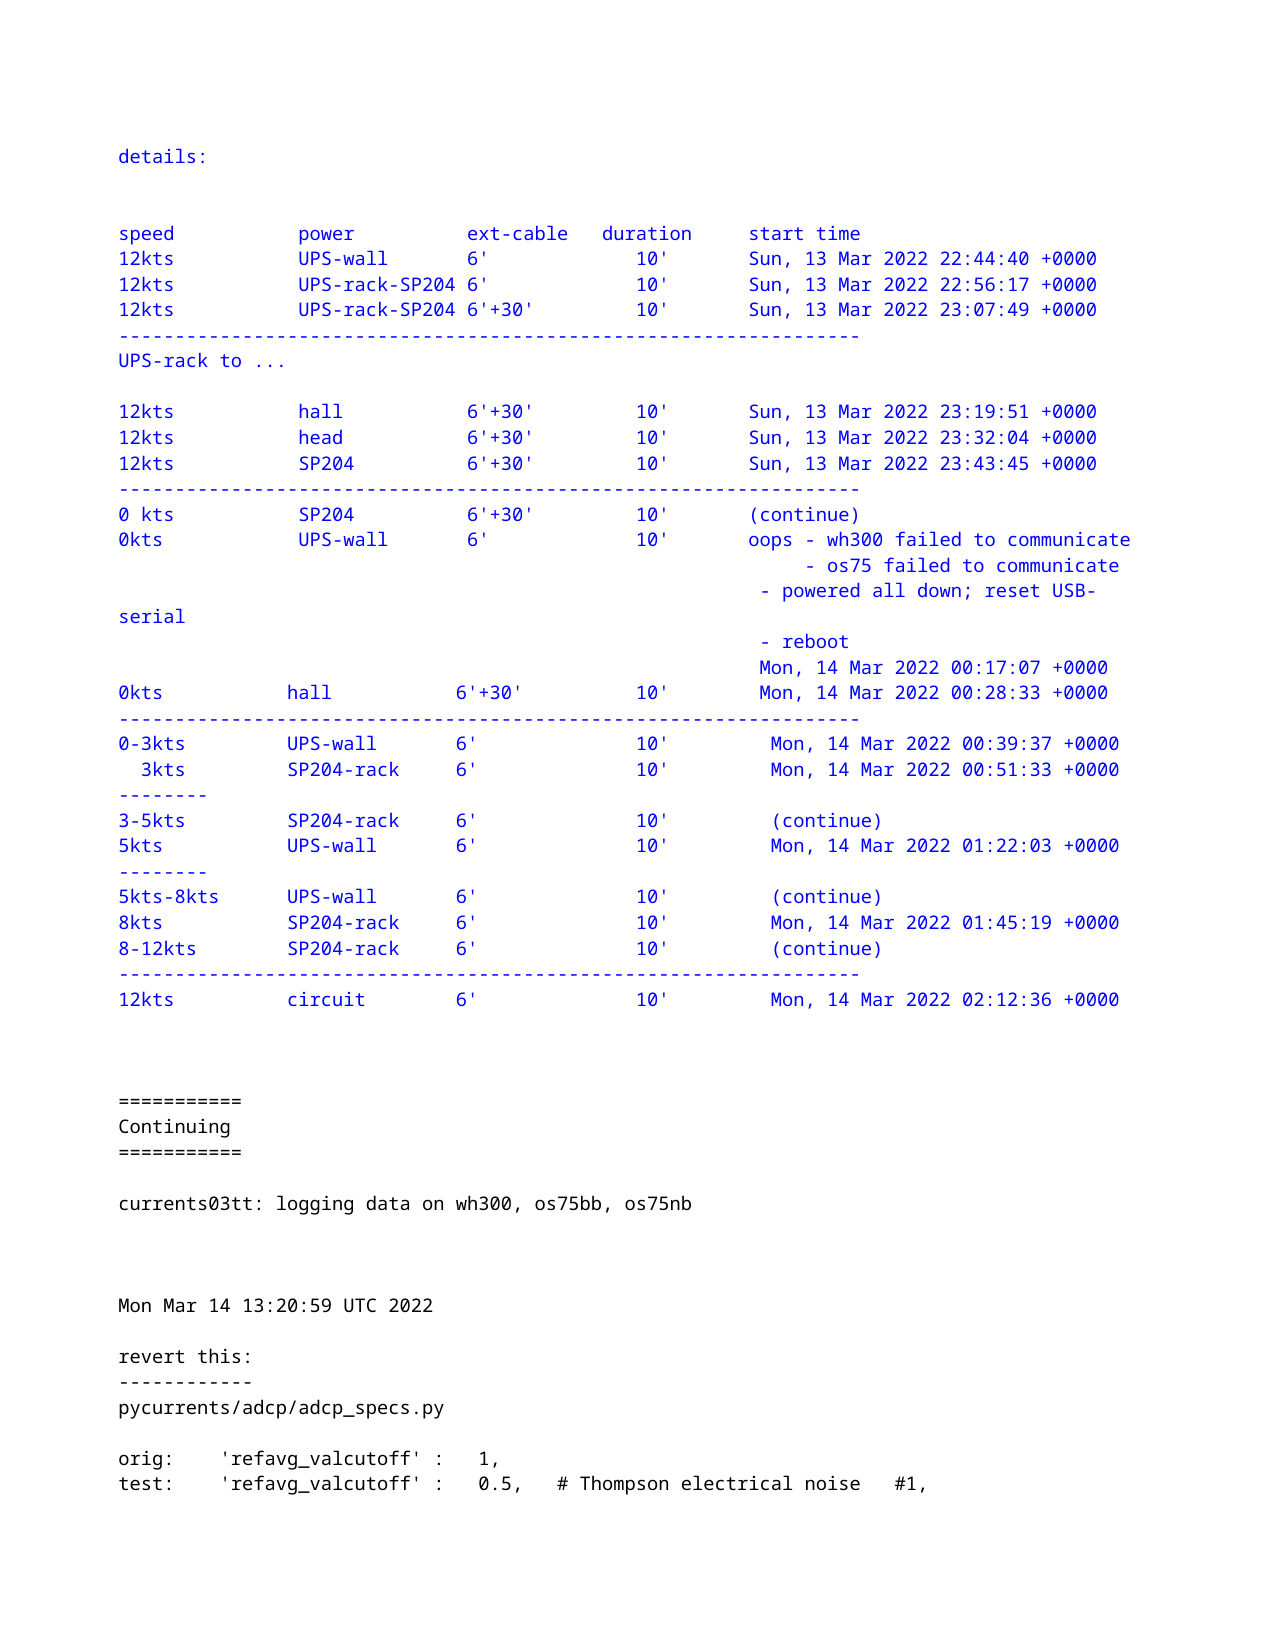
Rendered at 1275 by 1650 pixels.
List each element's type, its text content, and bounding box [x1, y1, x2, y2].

text -------- [118, 782, 1157, 807]
text 12kts head 6'+30' 10' Sun, 13 Mar 2022 23:32:04 +0000 [118, 424, 1157, 450]
text currents03tt: logging data on wh300, os75bb, os75nb [118, 1190, 1157, 1216]
text - reboot [118, 628, 1157, 654]
text - os75 failed to communicate [118, 552, 1157, 577]
text ------------------------------------------------------------------ [118, 322, 1157, 348]
text 0kts hall 6'+30' 10' Mon, 14 Mar 2022 00:28:33 +0000 [118, 679, 1157, 705]
text - powered all down; reset USB-serial [118, 577, 1157, 628]
text 3-5kts SP204-rack 6' 10' (continue) [118, 807, 1157, 833]
text 12kts circuit 6' 10' Mon, 14 Mar 2022 02:12:36 +0000 [118, 986, 1157, 1011]
text 12kts UPS-wall 6' 10' Sun, 13 Mar 2022 22:44:40 +0000 [118, 246, 1157, 271]
text speed power ext-cable duration start time [118, 220, 1157, 246]
text ------------------------------------------------------------------ [118, 475, 1157, 501]
text 8kts SP204-rack 6' 10' Mon, 14 Mar 2022 01:45:19 +0000 [118, 909, 1157, 935]
text revert this: [118, 1343, 1157, 1369]
text 0kts UPS-wall 6' 10' oops - wh300 failed to communicate [118, 526, 1157, 552]
text 0 kts SP204 6'+30' 10' (continue) [118, 501, 1157, 526]
text ------------------------------------------------------------------ [118, 960, 1157, 986]
text test: 'refavg_valcutoff' : 0.5, # Thompson electrical noise #1, [118, 1471, 1157, 1496]
text 12kts UPS-rack-SP204 6'+30' 10' Sun, 13 Mar 2022 23:07:49 +0000 [118, 297, 1157, 322]
text Mon Mar 14 13:20:59 UTC 2022 [118, 1292, 1157, 1318]
text pycurrents/adcp/adcp_specs.py [118, 1394, 1157, 1420]
text ------------ [118, 1369, 1157, 1394]
text =========== [118, 1139, 1157, 1164]
text 3kts SP204-rack 6' 10' Mon, 14 Mar 2022 00:51:33 +0000 [118, 756, 1157, 782]
text ------------------------------------------------------------------ [118, 705, 1157, 731]
text 12kts SP204 6'+30' 10' Sun, 13 Mar 2022 23:43:45 +0000 [118, 450, 1157, 475]
text 5kts UPS-wall 6' 10' Mon, 14 Mar 2022 01:22:03 +0000 [118, 833, 1157, 858]
text =========== [118, 1088, 1157, 1113]
text 12kts UPS-rack-SP204 6' 10' Sun, 13 Mar 2022 22:56:17 +0000 [118, 271, 1157, 297]
text orig: 'refavg_valcutoff' : 1, [118, 1445, 1157, 1471]
text UPS-rack to ... [118, 348, 1157, 373]
text Continuing [118, 1113, 1157, 1139]
text 5kts-8kts UPS-wall 6' 10' (continue) [118, 884, 1157, 909]
text 0-3kts UPS-wall 6' 10' Mon, 14 Mar 2022 00:39:37 +0000 [118, 731, 1157, 756]
text 8-12kts SP204-rack 6' 10' (continue) [118, 935, 1157, 960]
text -------- [118, 858, 1157, 884]
text Mon, 14 Mar 2022 00:17:07 +0000 [118, 654, 1157, 679]
text details: [118, 144, 1157, 169]
text 12kts hall 6'+30' 10' Sun, 13 Mar 2022 23:19:51 +0000 [118, 399, 1157, 424]
